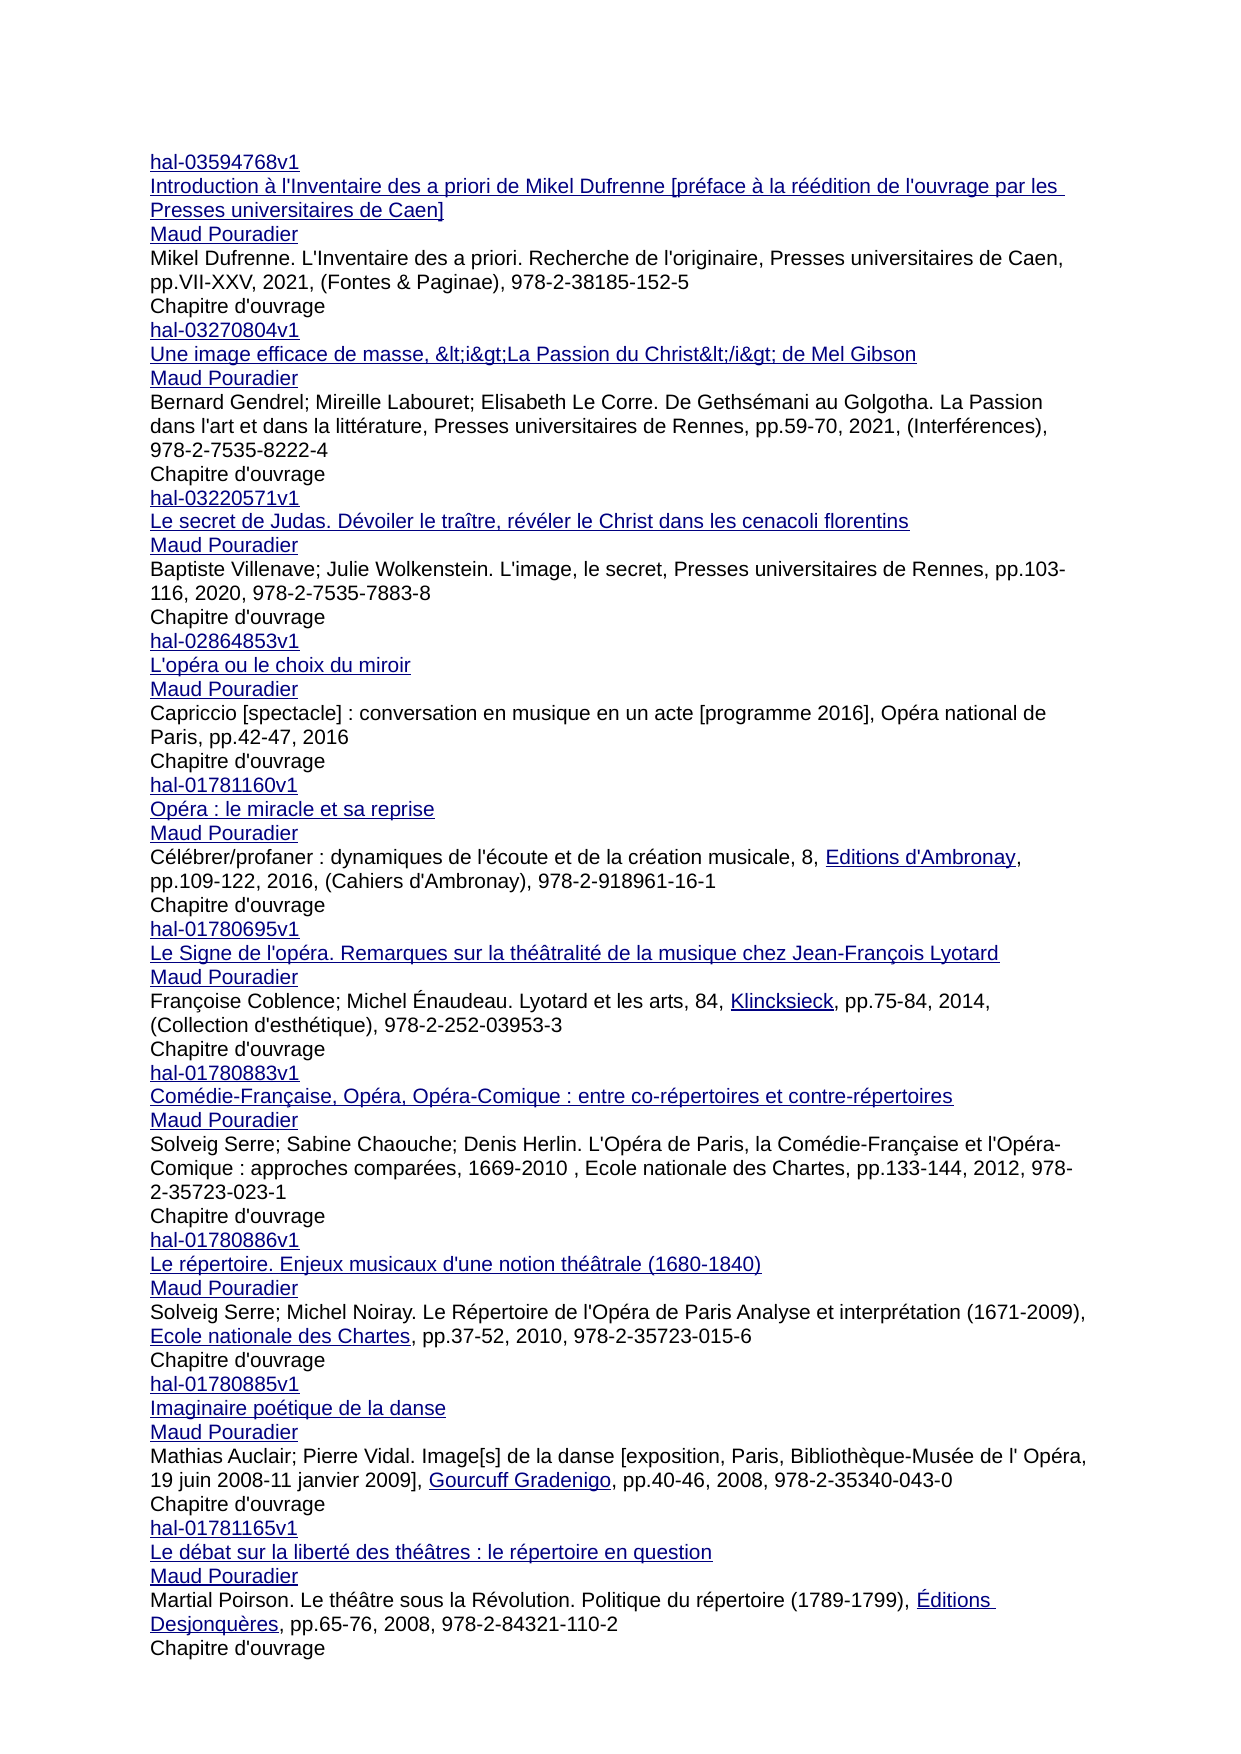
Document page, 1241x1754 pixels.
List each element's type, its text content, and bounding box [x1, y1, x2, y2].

table_cell hal-03594768v1 [150, 150, 1090, 174]
table_cell Le répertoire. Enjeux musicaux d'une notion théâtrale (1680-1840) Maud Pouradier Solveig Serre; Michel Noiray. Le Répertoire de l'Opéra de Paris Analyse et interprétation (1671-2009), Ecole nationale des Chartes, pp.37-52, 2010, 978-2-35723-015-6 Chapitre d'ouvrage hal-01780885v1 [150, 1252, 1090, 1396]
table_cell Une image efficace de masse, &lt;i&gt;La Passion du Christ&lt;/i&gt; de Mel Gibson Maud Pouradier Bernard Gendrel; Mireille Labouret; Elisabeth Le Corre. De Gethsémani au Golgotha. La Passion dans l'art et dans la littérature, Presses universitaires de Rennes, pp.59-70, 2021, (Interférences), 978-2-7535-8222-4 Chapitre d'ouvrage hal-03220571v1 [150, 342, 1090, 509]
table_cell L'opéra ou le choix du miroir Maud Pouradier Capriccio [spectacle] : conversation en musique en un acte [programme 2016], Opéra national de Paris, pp.42-47, 2016 Chapitre d'ouvrage hal-01781160v1 [150, 653, 1090, 797]
table_cell Le débat sur la liberté des théâtres : le répertoire en question Maud Pouradier Martial Poirson. Le théâtre sous la Révolution. Politique du répertoire (1789-1799), Éditions Desjonquères, pp.65-76, 2008, 978-2-84321-110-2 Chapitre d'ouvrage [150, 1540, 1090, 1659]
table_cell Opéra : le miracle et sa reprise Maud Pouradier Célébrer/profaner : dynamiques de l'écoute et de la création musicale, 8, Editions d'Ambronay, pp.109-122, 2016, (Cahiers d'Ambronay), 978-2-918961-16-1 Chapitre d'ouvrage hal-01780695v1 [150, 797, 1090, 941]
table_cell Comédie-Française, Opéra, Opéra-Comique : entre co-répertoires et contre-répertoires Maud Pouradier Solveig Serre; Sabine Chaouche; Denis Herlin. L'Opéra de Paris, la Comédie-Française et l'Opéra-Comique : approches comparées, 1669-2010 , Ecole nationale des Chartes, pp.133-144, 2012, 978-2-35723-023-1 Chapitre d'ouvrage hal-01780886v1 [150, 1084, 1090, 1252]
table_cell Introduction à l'Inventaire des a priori de Mikel Dufrenne [préface à la réédition de l'ouvrage par les Presses universitaires de Caen] Maud Pouradier Mikel Dufrenne. L'Inventaire des a priori. Recherche de l'originaire, Presses universitaires de Caen, pp.VII-XXV, 2021, (Fontes & Paginae), 978-2-38185-152-5 Chapitre d'ouvrage hal-03270804v1 [150, 174, 1090, 342]
table_cell Imaginaire poétique de la danse Maud Pouradier Mathias Auclair; Pierre Vidal. Image[s] de la danse [exposition, Paris, Bibliothèque-Musée de l' Opéra, 19 juin 2008-11 janvier 2009], Gourcuff Gradenigo, pp.40-46, 2008, 978-2-35340-043-0 Chapitre d'ouvrage hal-01781165v1 [150, 1396, 1090, 1539]
table_cell Le Signe de l'opéra. Remarques sur la théâtralité de la musique chez Jean-François Lyotard Maud Pouradier Françoise Coblence; Michel Énaudeau. Lyotard et les arts, 84, Klincksieck, pp.75-84, 2014, (Collection d'esthétique), 978-2-252-03953-3 Chapitre d'ouvrage hal-01780883v1 [150, 941, 1090, 1084]
table_cell Le secret de Judas. Dévoiler le traître, révéler le Christ dans les cenacoli florentins Maud Pouradier Baptiste Villenave; Julie Wolkenstein. L'image, le secret, Presses universitaires de Rennes, pp.103-116, 2020, 978-2-7535-7883-8 Chapitre d'ouvrage hal-02864853v1 [150, 509, 1090, 653]
